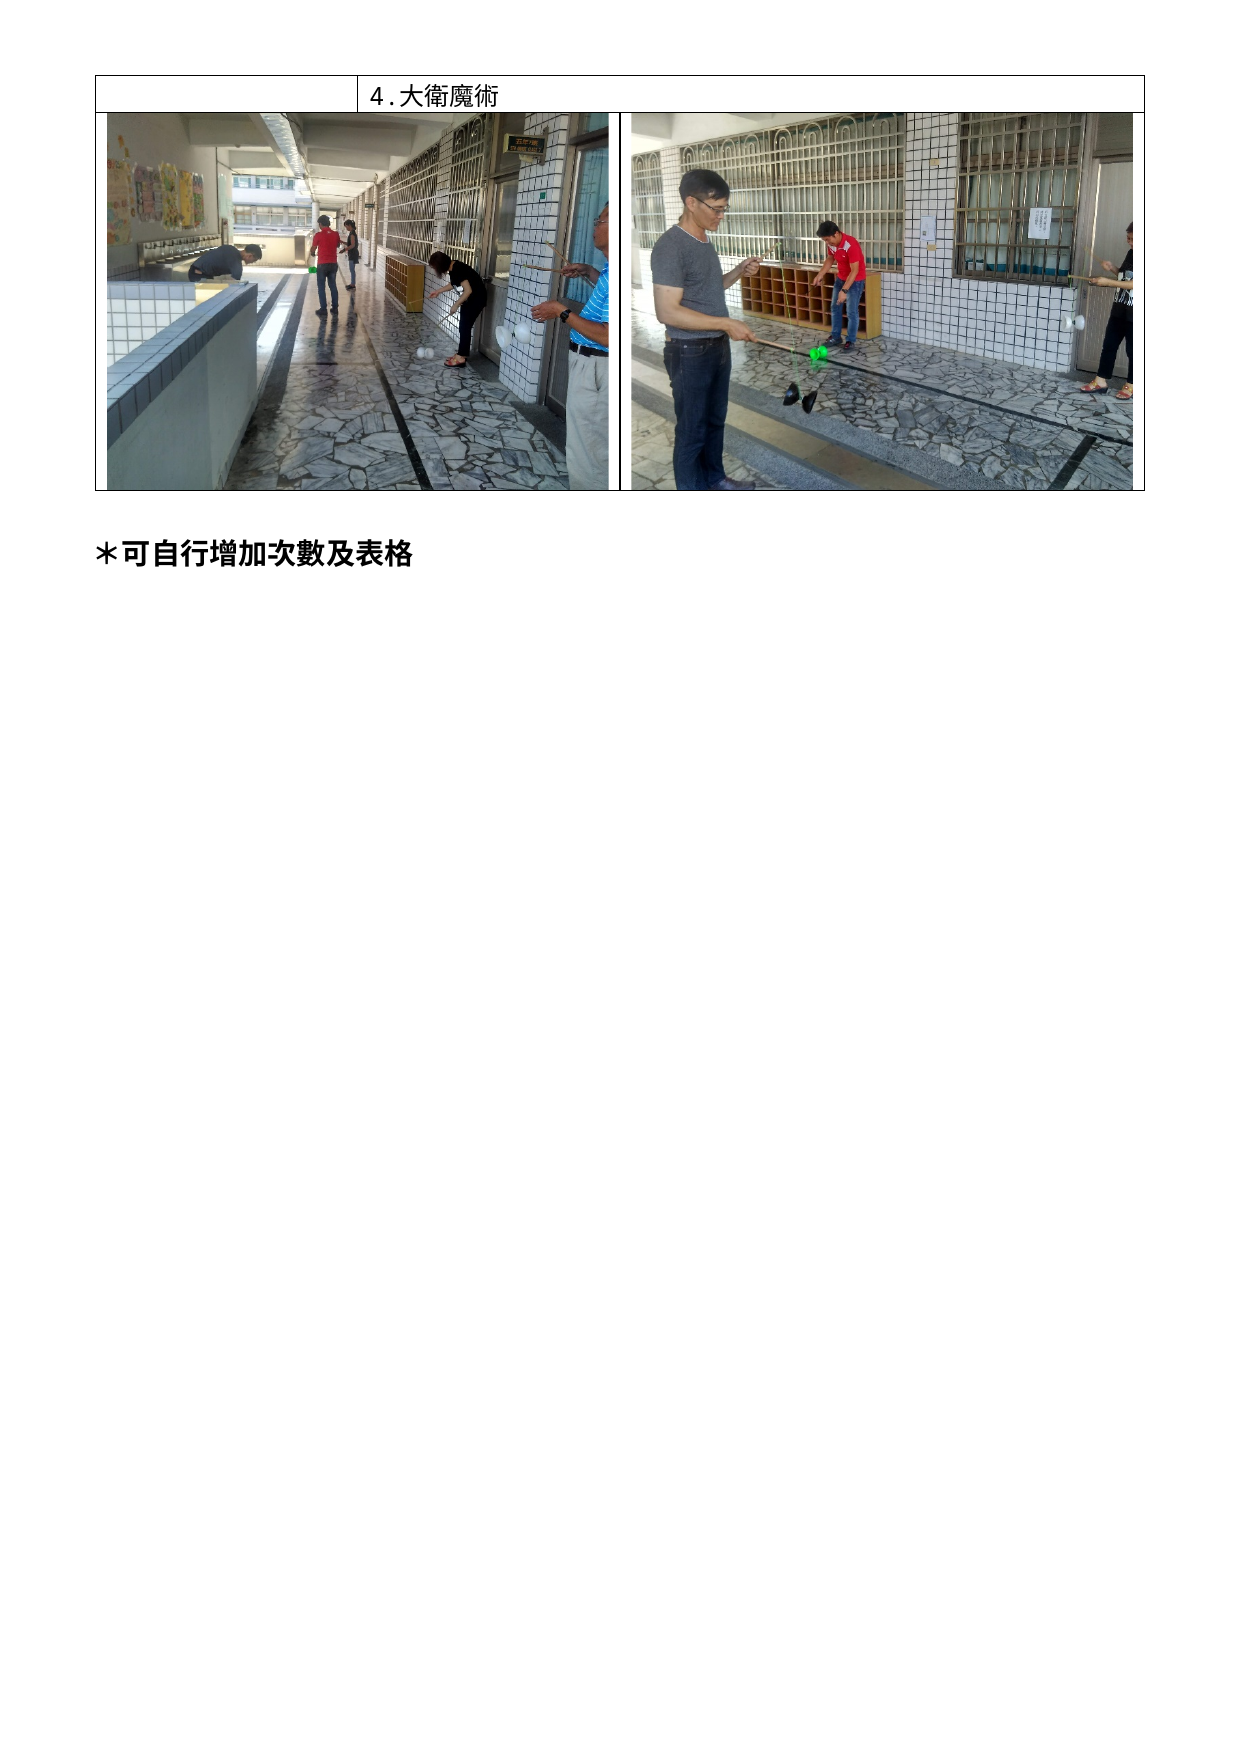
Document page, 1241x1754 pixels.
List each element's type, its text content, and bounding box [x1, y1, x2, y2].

picture [107, 113, 609, 490]
table_cell [621, 113, 631, 490]
table_cell [609, 113, 619, 490]
table_cell [96, 113, 107, 490]
table_cell 4.大衛魔術 [358, 76, 1144, 112]
text ＊可自行增加次數及表格 [75, 530, 1165, 573]
table_cell [96, 76, 357, 112]
table_cell [1133, 113, 1144, 490]
picture [631, 113, 1133, 490]
